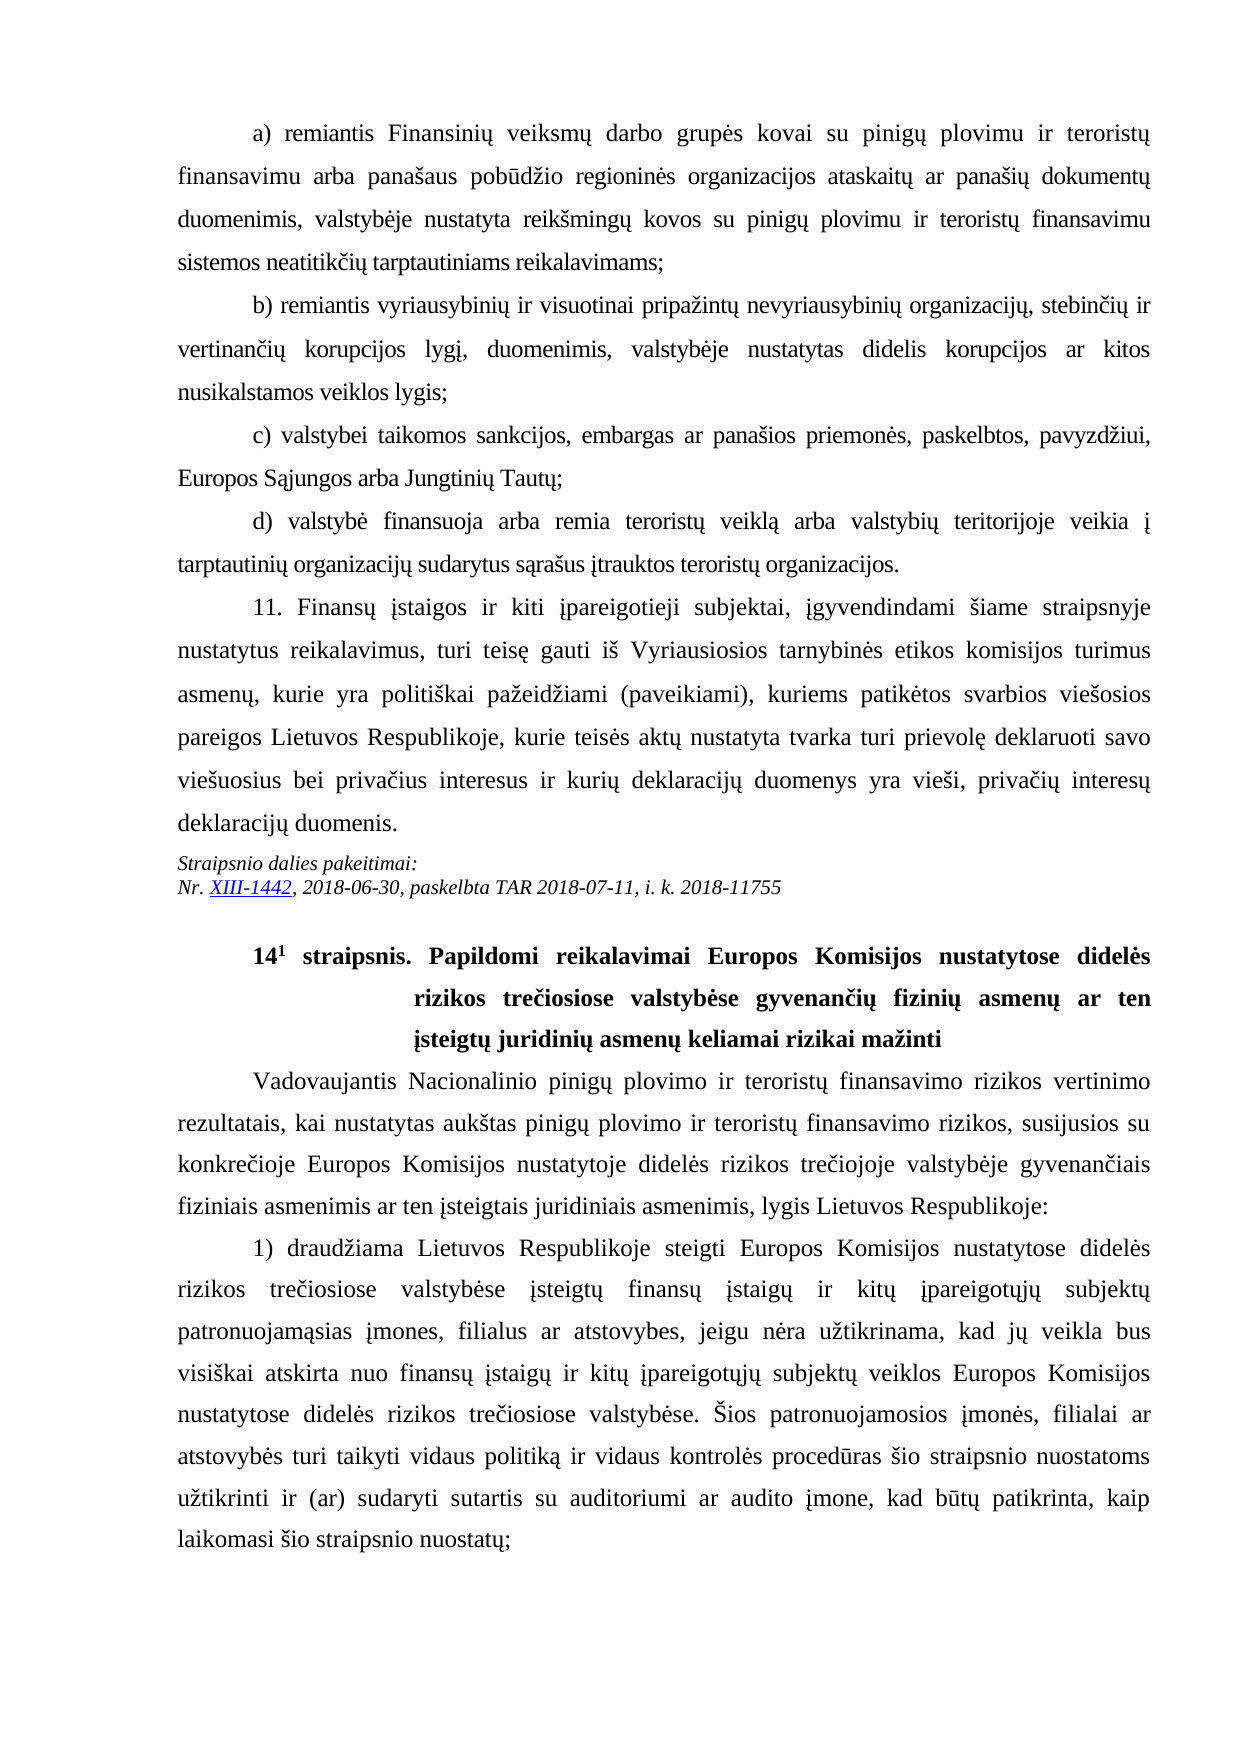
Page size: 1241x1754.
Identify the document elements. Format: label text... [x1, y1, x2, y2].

text d) valstybė finansuoja arba remia teroristų veiklą arba valstybių teritorijoje veikia į tarptautinių organizacijų sudarytus sąrašus įtrauktos teroristų organizacijos. [177, 506, 1152, 578]
text 141 straipsnis. Papildomi reikalavimai Europos Komisijos nustatytose didelės rizikos trečiosiose valstybėse gyvenančių fizinių asmenų ar ten įsteigtų juridinių asmenų keliamai rizikai mažinti [252, 928, 1152, 1053]
text Vadovaujantis Nacionalinio pinigų plovimo ir teroristų finansavimo rizikos vertinimo rezultatais, kai nustatytas aukštas pinigų plovimo ir teroristų finansavimo rizikos, susijusios su konkrečioje Europos Komisijos nustatytoje didelės rizikos trečiojoje valstybėje gyvenančiais fiziniais asmenimis ar ten įsteigtais juridiniais asmenimis, lygis Lietuvos Respublikoje: [177, 1053, 1152, 1220]
text a) remiantis Finansinių veiksmų darbo grupės kovai su pinigų plovimu ir teroristų finansavimu arba panašaus pobūdžio regioninės organizacijos ataskaitų ar panašių dokumentų duomenimis, valstybėje nustatyta reikšmingų kovos su pinigų plovimu ir teroristų finansavimu sistemos neatitikčių tarptautiniams reikalavimams; [177, 118, 1152, 276]
text b) remiantis vyriausybinių ir visuotinai pripažintų nevyriausybinių organizacijų, stebinčių ir vertinančių korupcijos lygį, duomenimis, valstybėje nustatytas didelis korupcijos ar kitos nusikalstamos veiklos lygis; [177, 291, 1152, 406]
text Straipsnio dalies pakeitimai: [177, 851, 1152, 875]
text 1) draudžiama Lietuvos Respublikoje steigti Europos Komisijos nustatytose didelės rizikos trečiosiose valstybėse įsteigtų finansų įstaigų ir kitų įpareigotųjų subjektų patronuojamąsias įmones, filialus ar atstovybes, jeigu nėra užtikrinama, kad jų veikla bus visiškai atskirta nuo finansų įstaigų ir kitų įpareigotųjų subjektų veiklos Europos Komisijos nustatytose didelės rizikos trečiosiose valstybėse. Šios patronuojamosios įmonės, filialai ar atstovybės turi taikyti vidaus politiką ir vidaus kontrolės procedūras šio straipsnio nuostatoms užtikrinti ir (ar) sudaryti sutartis su auditoriumi ar audito įmone, kad būtų patikrinta, kaip laikomasi šio straipsnio nuostatų; [177, 1220, 1152, 1553]
text c) valstybei taikomos sankcijos, embargas ar panašios priemonės, paskelbtos, pavyzdžiui, Europos Sąjungos arba Jungtinių Tautų; [177, 420, 1152, 492]
text 11. Finansų įstaigos ir kiti įpareigotieji subjektai, įgyvendindami šiame straipsnyje nustatytus reikalavimus, turi teisę gauti iš Vyriausiosios tarnybinės etikos komisijos turimus asmenų, kurie yra politiškai pažeidžiami (paveikiami), kuriems patikėtos svarbios viešosios pareigos Lietuvos Respublikoje, kurie teisės aktų nustatyta tvarka turi prievolę deklaruoti savo viešuosius bei privačius interesus ir kurių deklaracijų duomenys yra vieši, privačių interesų deklaracijų duomenis. [177, 592, 1152, 837]
text Nr. XIII-1442, 2018-06-30, paskelbta TAR 2018-07-11, i. k. 2018-11755 [177, 875, 1152, 899]
